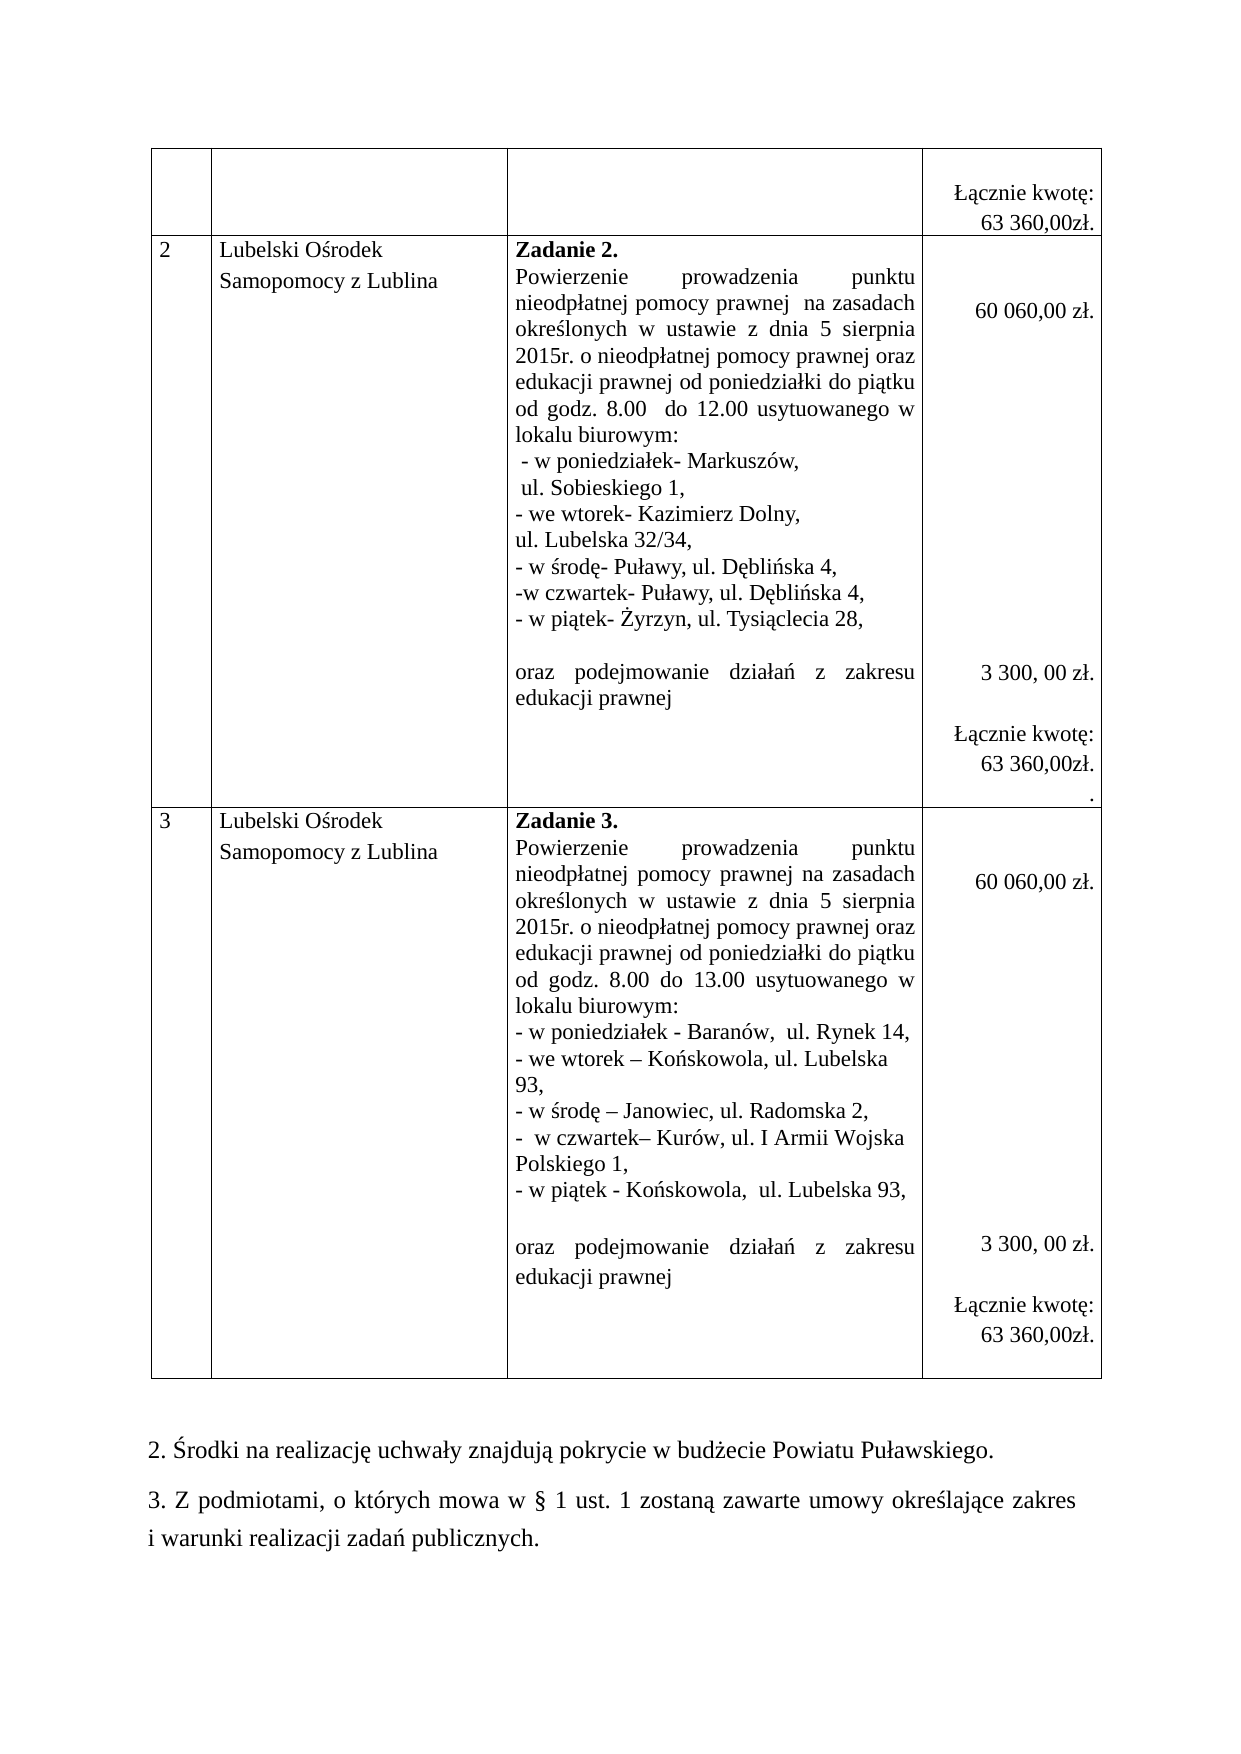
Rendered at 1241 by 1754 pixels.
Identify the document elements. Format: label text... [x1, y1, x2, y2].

table_cell Lubelski Ośrodek Samopomocy z Lublina [212, 808, 507, 1378]
table_cell [212, 149, 507, 235]
table_cell 60 060,00 zł. 3 300, 00 zł. Łącznie kwotę: 63 360,00zł. . [923, 236, 1101, 807]
table_cell [152, 149, 211, 235]
table_cell Zadanie 3. Powierzenie prowadzenia punktu nieodpłatnej pomocy prawnej na zasadach określonych w ustawie z dnia 5 sierpnia 2015r. o nieodpłatnej pomocy prawnej oraz edukacji prawnej od poniedziałki do piątku od godz. 8.00 do 13.00 usytuowanego w lokalu biurowym: - w poniedziałek - Baranów, ul. Rynek 14, - we wtorek – Końskowola, ul. Lubelska 93, - w środę – Janowiec, ul. Radomska 2, - w czwartek– Kurów, ul. I Armii Wojska Polskiego 1, - w piątek - Końskowola, ul. Lubelska 93, oraz podejmowanie działań z zakresu edukacji prawnej [508, 808, 922, 1378]
table_cell Łącznie kwotę: 63 360,00zł. [923, 149, 1101, 235]
text 3. Z podmiotami, o których mowa w § 1 ust. 1 zostaną zawarte umowy określające zakres i warunki realizacji zadań publicznych. [148, 1479, 1093, 1554]
table_cell Lubelski Ośrodek Samopomocy z Lublina [212, 236, 507, 807]
table_cell [508, 149, 922, 235]
table_cell Zadanie 2. Powierzenie prowadzenia punktu nieodpłatnej pomocy prawnej na zasadach określonych w ustawie z dnia 5 sierpnia 2015r. o nieodpłatnej pomocy prawnej oraz edukacji prawnej od poniedziałki do piątku od godz. 8.00 do 12.00 usytuowanego w lokalu biurowym: - w poniedziałek- Markuszów, ul. Sobieskiego 1, - we wtorek- Kazimierz Dolny, ul. Lubelska 32/34, - w środę- Puławy, ul. Dęblińska 4, -w czwartek- Puławy, ul. Dęblińska 4, - w piątek- Żyrzyn, ul. Tysiąclecia 28, oraz podejmowanie działań z zakresu edukacji prawnej [508, 236, 922, 807]
text 2. Środki na realizację uchwały znajdują pokrycie w budżecie Powiatu Puławskiego. [148, 1429, 1093, 1466]
table_cell 2 [152, 236, 211, 807]
table_cell 60 060,00 zł. 3 300, 00 zł. Łącznie kwotę: 63 360,00zł. [923, 808, 1101, 1378]
table_cell 3 [152, 808, 211, 1378]
